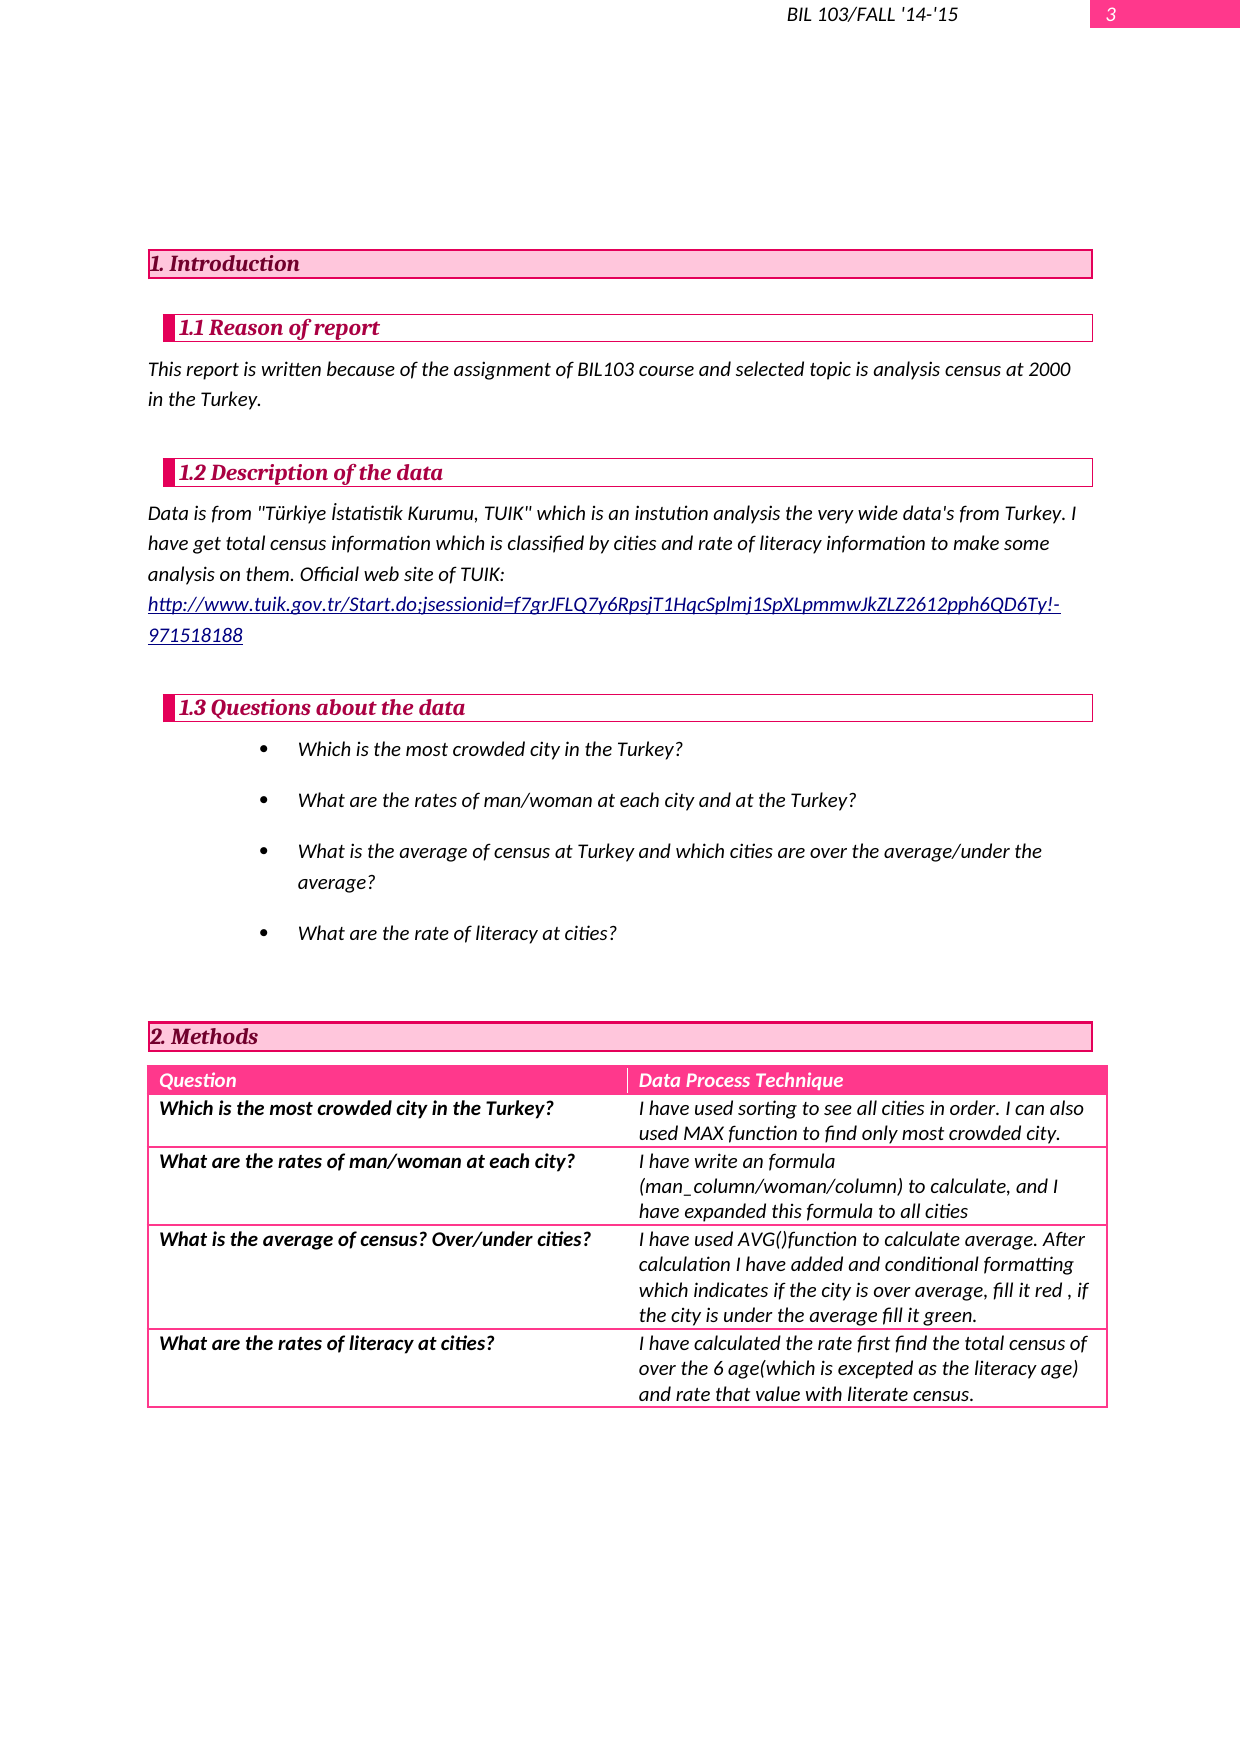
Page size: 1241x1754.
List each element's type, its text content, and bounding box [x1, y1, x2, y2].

subtitle 2. Methods [150, 1024, 1091, 1050]
table_cell Which is the most crowded city in the Turkey? [149, 1095, 627, 1146]
table_header Data Process Technique [628, 1068, 1106, 1093]
subtitle 1.1 Reason of report [175, 315, 1092, 341]
list What are the rates of man/woman at each city and at the Turkey? [260, 787, 1093, 813]
table_header Question [149, 1068, 627, 1093]
subtitle 1.3 Questions about the data [175, 695, 1092, 721]
list What is the average of census at Turkey and which cities are over the average/under the average? [260, 838, 1093, 894]
subtitle 1.2 Description of the data [175, 459, 1092, 486]
list Which is the most crowded city in the Turkey? [260, 736, 1093, 761]
text Data is from "Türkiye İstatistik Kurumu, TUIK" which is an instution analysis the very wide data's from Turkey. I have get total census information which is classified by cities and rate of literacy information to make some analysis on them. Official web site of TUIK: http://www.tuik.gov.tr/Start.do;jsessionid=f7grJFLQ7y6RpsjT1HqcSplmj1SpXLpmmwJkZLZ2612pph6QD6Ty!-971518188 [148, 500, 1093, 647]
table_cell I have calculated the rate first find the total census of over the 6 age(which is excepted as the literacy age) and rate that value with literate census. [628, 1330, 1106, 1406]
table_cell I have write an formula (man_column/woman/column) to calculate, and I have expanded this formula to all cities [628, 1148, 1106, 1224]
table_cell I have used AVG()function to calculate average. After calculation I have added and conditional formatting which indicates if the city is over average, fill it red , if the city is under the average fill it green. [628, 1226, 1106, 1328]
table_cell What are the rates of literacy at cities? [149, 1330, 627, 1406]
table_cell I have used sorting to see all cities in order. I can also used MAX function to find only most crowded city. [628, 1095, 1106, 1146]
list What are the rate of literacy at cities? [260, 920, 1093, 946]
text This report is written because of the assignment of BIL103 course and selected topic is analysis census at 2000 in the Turkey. [148, 356, 1093, 412]
subtitle 1. Introduction [150, 251, 1091, 277]
table_cell What are the rates of man/woman at each city? [149, 1148, 627, 1224]
table_cell What is the average of census? Over/under cities? [149, 1226, 627, 1328]
